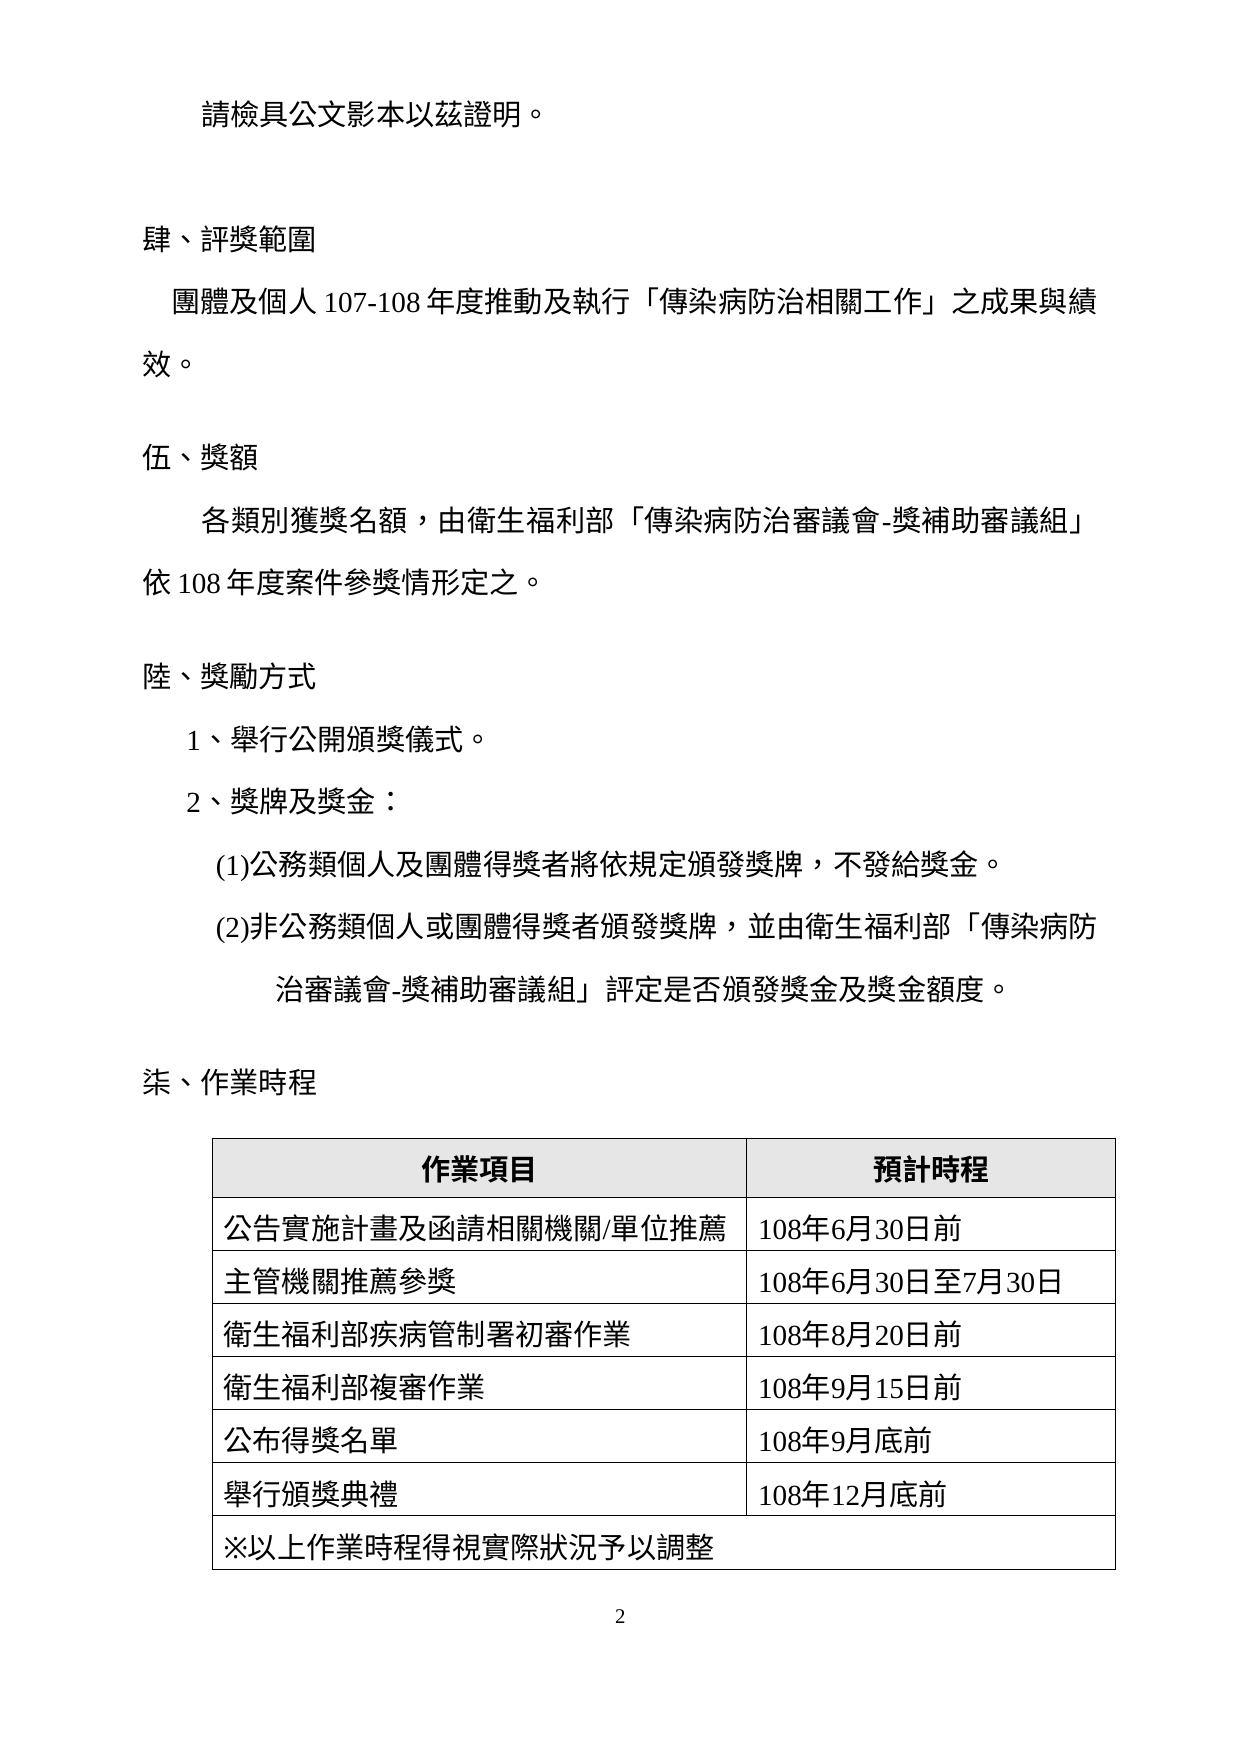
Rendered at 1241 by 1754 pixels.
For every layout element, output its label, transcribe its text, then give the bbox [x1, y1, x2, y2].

table_cell 108年12月底前 [747, 1463, 1115, 1515]
text 柒、作業時程 [142, 1044, 1098, 1106]
table_cell 108年9月底前 [747, 1410, 1115, 1462]
table_header 預計時程 [747, 1139, 1115, 1197]
table_cell 108年6月30日至7月30日 [747, 1251, 1115, 1303]
table_cell 108年9月15日前 [747, 1357, 1115, 1409]
list 獎牌及獎金： [186, 762, 1098, 825]
table_cell 衛生福利部疾病管制署初審作業 [213, 1304, 746, 1356]
table_cell 108年8月20日前 [747, 1304, 1115, 1356]
text 肆、評獎範圍 [142, 200, 1098, 262]
table_cell 公布得獎名單 [213, 1410, 746, 1462]
table_cell 公告實施計畫及函請相關機關/單位推薦 [213, 1198, 746, 1250]
list 公務類個人及團體得獎者將依規定頒發獎牌，不發給獎金。 [216, 825, 1098, 887]
text 請檢具公文影本以茲證明。 [201, 75, 1098, 137]
table_cell 主管機關推薦參獎 [213, 1251, 746, 1303]
table_cell ※以上作業時程得視實際狀況予以調整 [213, 1516, 1115, 1568]
table_cell 108年6月30日前 [747, 1198, 1115, 1250]
list 非公務類個人或團體得獎者頒發獎牌，並由衛生福利部「傳染病防治審議會-獎補助審議組」評定是否頒發獎金及獎金額度。 [216, 887, 1098, 1012]
text 陸、獎勵方式 [142, 637, 1098, 700]
list 舉行公開頒獎儀式。 [186, 700, 1098, 762]
text 伍、獎額 [142, 419, 1098, 481]
table_cell 衛生福利部複審作業 [213, 1357, 746, 1409]
text 團體及個人107-108年度推動及執行「傳染病防治相關工作」之成果與績效。 [142, 262, 1098, 387]
table_header 作業項目 [213, 1139, 746, 1197]
text 各類別獲獎名額，由衛生福利部「傳染病防治審議會-獎補助審議組」依108年度案件參獎情形定之。 [142, 481, 1098, 606]
table_cell 舉行頒獎典禮 [213, 1463, 746, 1515]
